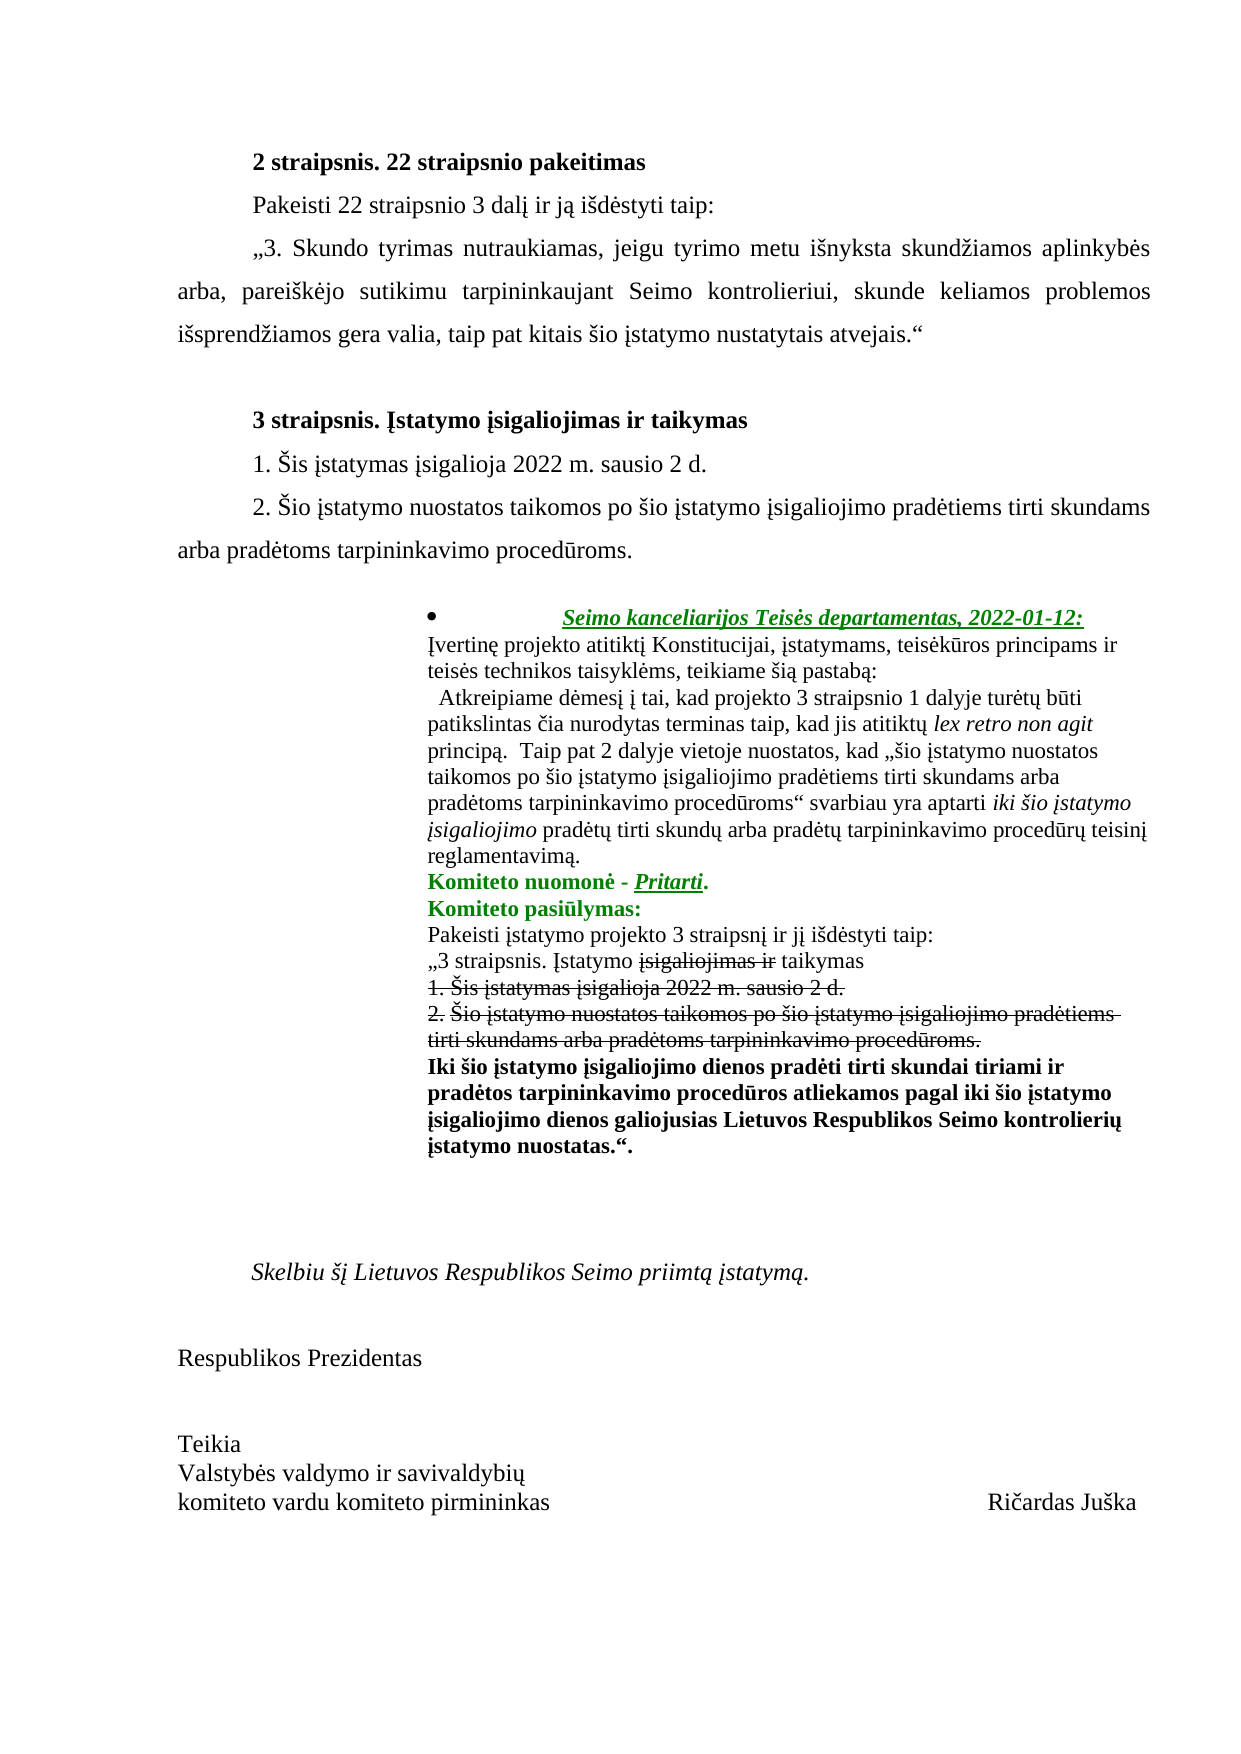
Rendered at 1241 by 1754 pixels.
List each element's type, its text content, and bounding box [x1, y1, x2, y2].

text Komiteto pasiūlymas: [427, 895, 1152, 921]
text 2 straipsnis. 22 straipsnio pakeitimas [177, 147, 1152, 176]
text Atkreipiame dėmesį į tai, kad projekto 3 straipsnio 1 dalyje turėtų būti patikslintas čia nurodytas terminas taip, kad jis atitiktų lex retro non agit principą. Taip pat 2 dalyje vietoje nuostatos, kad „šio įstatymo nuostatos taikomos po šio įstatymo įsigaliojimo pradėtiems tirti skundams arba pradėtoms tarpininkavimo procedūroms“ svarbiau yra aptarti iki šio įstatymo įsigaliojimo pradėtų tirti skundų arba pradėtų tarpininkavimo procedūrų teisinį reglamentavimą. [427, 684, 1152, 868]
text Respublikos Prezidentas [177, 1343, 1152, 1372]
text Komiteto nuomonė - Pritarti. [427, 868, 1152, 895]
text „3 straipsnis. Įstatymo įsigaliojimas ir taikymas [427, 947, 1152, 974]
text Skelbiu šį Lietuvos Respublikos Seimo priimtą įstatymą. [177, 1257, 1152, 1285]
text Teikia [177, 1429, 1152, 1458]
text komiteto vardu komiteto pirmininkas Ričardas Juška [177, 1487, 1152, 1515]
list Seimo kanceliarijos Teisės departamentas, 2022-01-12: [427, 604, 1152, 631]
text Pakeisti 22 straipsnio 3 dalį ir ją išdėstyti taip: [177, 190, 1152, 219]
text 2. Šio įstatymo nuostatos taikomos po šio įstatymo įsigaliojimo pradėtiems tirti skundams arba pradėtoms tarpininkavimo procedūroms. [177, 492, 1152, 564]
text 1. Šis įstatymas įsigalioja 2022 m. sausio 2 d. [177, 449, 1152, 477]
text Valstybės valdymo ir savivaldybių [177, 1458, 1152, 1487]
text Iki šio įstatymo įsigaliojimo dienos pradėti tirti skundai tiriami ir pradėtos tarpininkavimo procedūros atliekamos pagal iki šio įstatymo įsigaliojimo dienos galiojusias Lietuvos Respublikos Seimo kontrolierių įstatymo nuostatas.“. [427, 1053, 1152, 1158]
text 1. Šis įstatymas įsigalioja 2022 m. sausio 2 d. [427, 974, 1152, 1000]
text Pakeisti įstatymo projekto 3 straipsnį ir jį išdėstyti taip: [427, 921, 1152, 947]
text 3 straipsnis. Įstatymo įsigaliojimas ir taikymas [177, 406, 1152, 434]
text Įvertinę projekto atitiktį Konstitucijai, įstatymams, teisėkūros principams ir teisės technikos taisyklėms, teikiame šią pastabą: [427, 631, 1152, 684]
text „3. Skundo tyrimas nutraukiamas, jeigu tyrimo metu išnyksta skundžiamos aplinkybės arba, pareiškėjo sutikimu tarpininkaujant Seimo kontrolieriui, skunde keliamos problemos išsprendžiamos gera valia, taip pat kitais šio įstatymo nustatytais atvejais.“ [177, 233, 1152, 348]
text 2. Šio įstatymo nuostatos taikomos po šio įstatymo įsigaliojimo pradėtiems tirti skundams arba pradėtoms tarpininkavimo procedūroms. [427, 1000, 1152, 1053]
